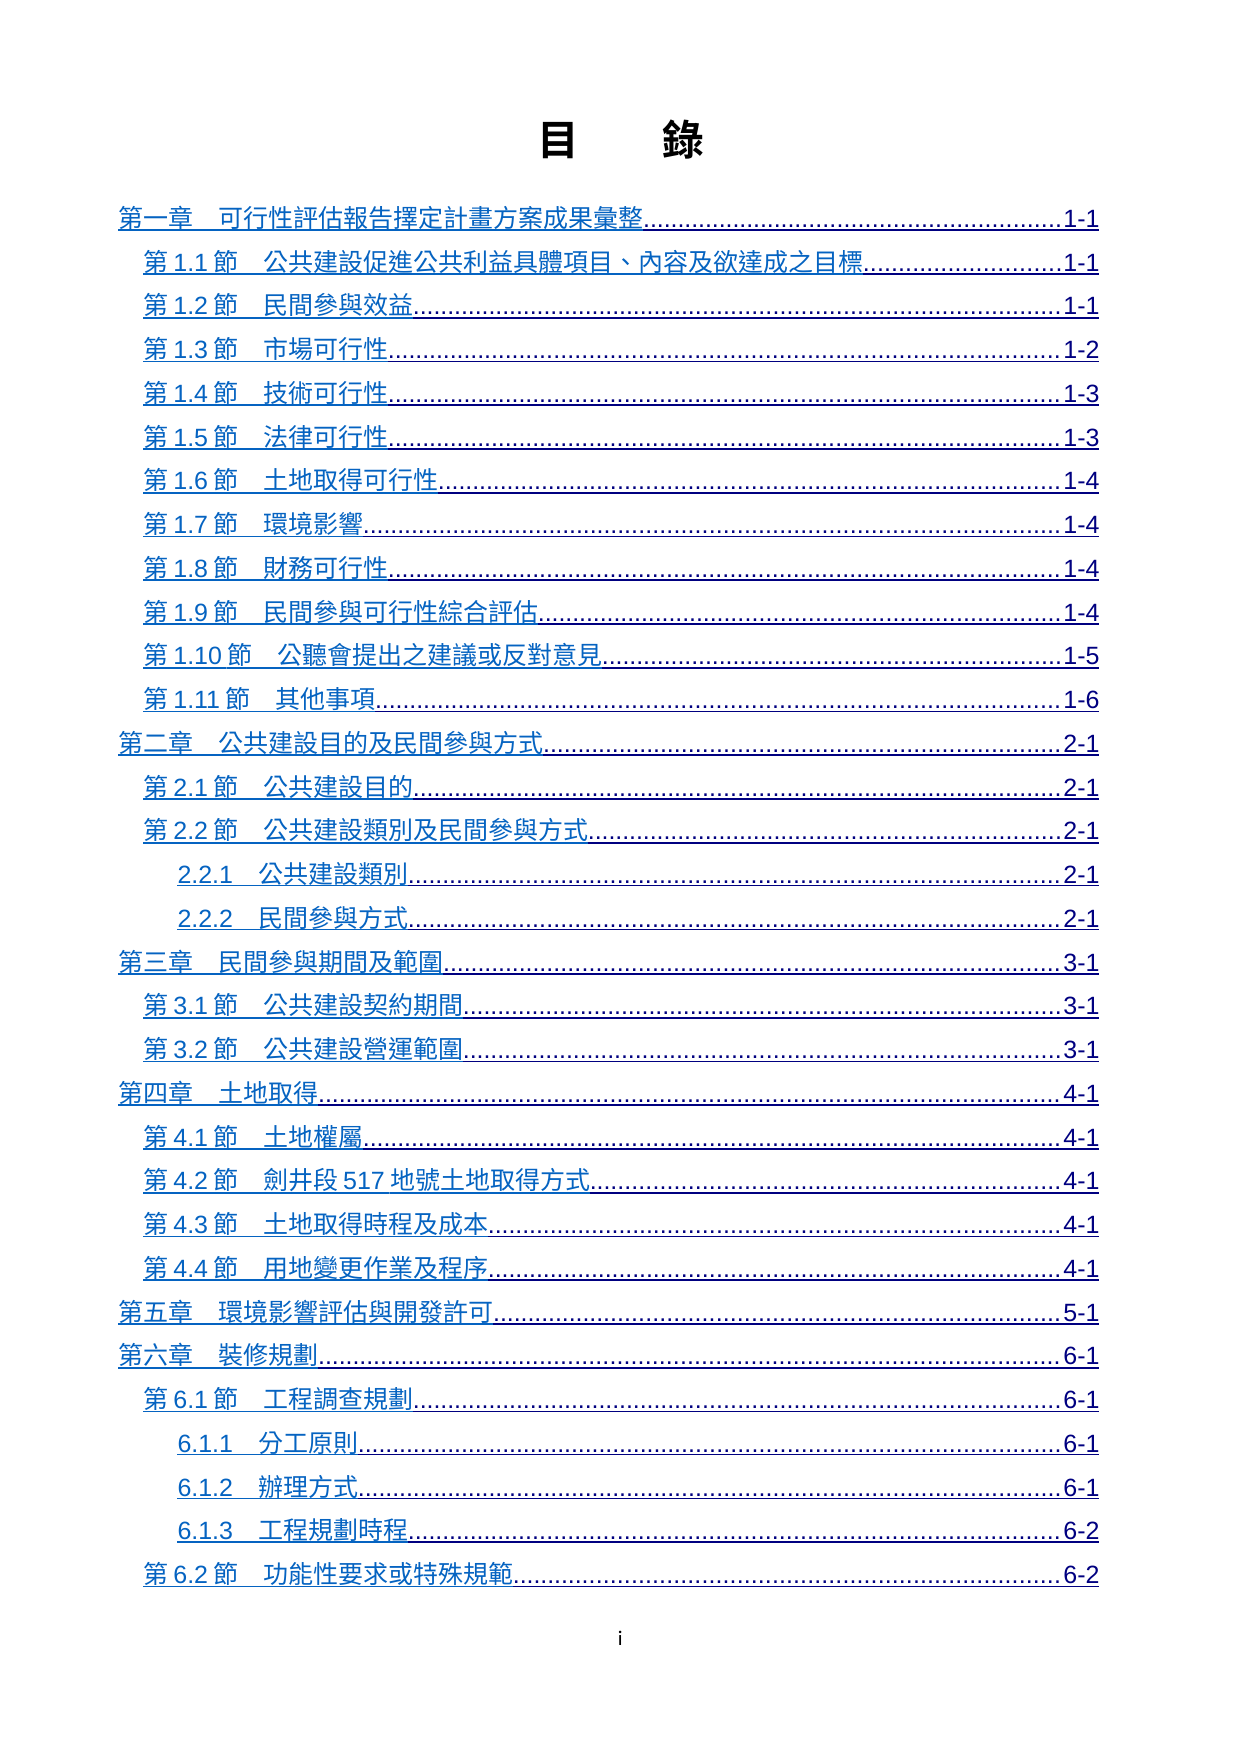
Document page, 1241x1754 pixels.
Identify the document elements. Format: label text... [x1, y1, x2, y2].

text 6.1.1 分工原則 6-1 [177, 1417, 1137, 1461]
text 6.1.2 辦理方式 6-1 [177, 1461, 1137, 1505]
text 第3.1節 公共建設契約期間 3-1 [143, 980, 1137, 1023]
text 第6.1節 工程調查規劃 6-1 [143, 1373, 1137, 1417]
text 第一章 可行性評估報告擇定計畫方案成果彙整 1-1 [118, 192, 1122, 236]
text 第四章 土地取得 4-1 [118, 1067, 1122, 1111]
text 第五章 環境影響評估與開發許可 5-1 [118, 1286, 1122, 1330]
text 第2.2節 公共建設類別及民間參與方式 2-1 [143, 805, 1137, 848]
text 第3.2節 公共建設營運範圍 3-1 [143, 1023, 1137, 1067]
text 第六章 裝修規劃 6-1 [118, 1330, 1122, 1373]
text 第1.1節 公共建設促進公共利益具體項目、內容及欲達成之目標 1-1 [143, 236, 1137, 280]
text 第二章 公共建設目的及民間參與方式 2-1 [118, 717, 1122, 761]
text 第三章 民間參與期間及範圍 3-1 [118, 936, 1122, 980]
text 目 錄 [118, 107, 1122, 167]
text 第6.2節 功能性要求或特殊規範 6-2 [143, 1548, 1137, 1592]
text 第4.4節 用地變更作業及程序 4-1 [143, 1242, 1137, 1286]
text 6.1.3 工程規劃時程 6-2 [177, 1505, 1137, 1548]
text 2.2.2 民間參與方式 2-1 [177, 892, 1137, 936]
text 第1.11節 其他事項 1-6 [143, 673, 1137, 717]
text 第1.10節 公聽會提出之建議或反對意見 1-5 [143, 630, 1137, 673]
text 第1.4節 技術可行性 1-3 [143, 367, 1137, 411]
text 2.2.1 公共建設類別 2-1 [177, 848, 1137, 892]
text 第4.1節 土地權屬 4-1 [143, 1111, 1137, 1155]
text 第4.3節 土地取得時程及成本 4-1 [143, 1198, 1137, 1242]
text 第1.5節 法律可行性 1-3 [143, 411, 1137, 455]
text 第2.1節 公共建設目的 2-1 [143, 761, 1137, 805]
text 第1.9節 民間參與可行性綜合評估 1-4 [143, 586, 1137, 630]
text 第1.8節 財務可行性 1-4 [143, 542, 1137, 586]
text 第1.3節 市場可行性 1-2 [143, 323, 1137, 367]
text 第1.7節 環境影響 1-4 [143, 498, 1137, 542]
text 第1.6節 土地取得可行性 1-4 [143, 455, 1137, 498]
text 第1.2節 民間參與效益 1-1 [143, 280, 1137, 323]
text 第4.2節 劍井段517地號土地取得方式 4-1 [143, 1155, 1137, 1198]
